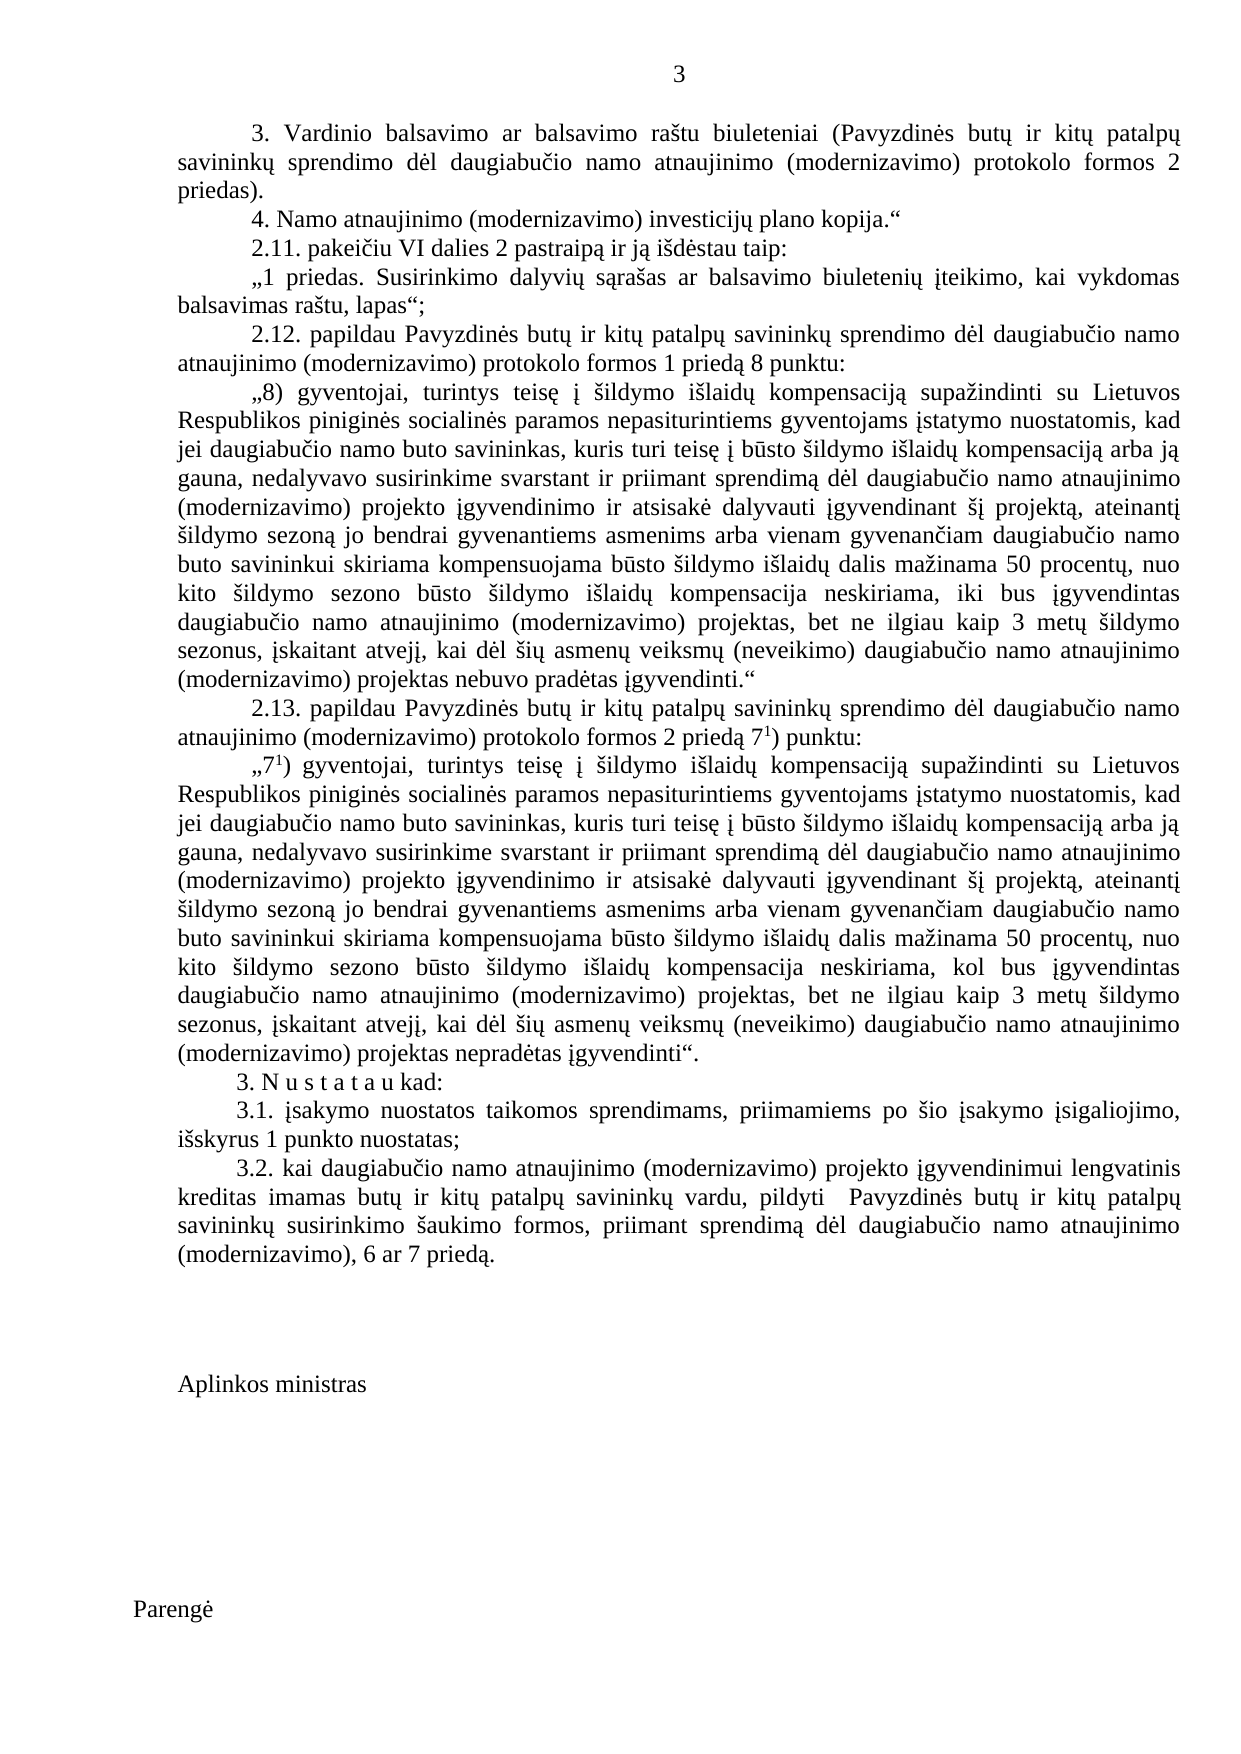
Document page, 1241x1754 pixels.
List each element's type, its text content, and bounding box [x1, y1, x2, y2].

text 3.2. kai daugiabučio namo atnaujinimo (modernizavimo) projekto įgyvendinimui lengvatinis kreditas imamas butų ir kitų patalpų savininkų vardu, pildyti Pavyzdinės butų ir kitų patalpų savininkų susirinkimo šaukimo formos, priimant sprendimą dėl daugiabučio namo atnaujinimo (modernizavimo), 6 ar 7 priedą. [177, 1153, 1181, 1268]
text 3. Vardinio balsavimo ar balsavimo raštu biuleteniai (Pavyzdinės butų ir kitų patalpų savininkų sprendimo dėl daugiabučio namo atnaujinimo (modernizavimo) protokolo formos 2 priedas). [177, 118, 1181, 204]
text 3.1. įsakymo nuostatos taikomos sprendimams, priimamiems po šio įsakymo įsigaliojimo, išskyrus 1 punkto nuostatas; [177, 1096, 1181, 1153]
text „8) gyventojai, turintys teisę į šildymo išlaidų kompensaciją supažindinti su Lietuvos Respublikos piniginės socialinės paramos nepasiturintiems gyventojams įstatymo nuostatomis, kad jei daugiabučio namo buto savininkas, kuris turi teisę į būsto šildymo išlaidų kompensaciją arba ją gauna, nedalyvavo susirinkime svarstant ir priimant sprendimą dėl daugiabučio namo atnaujinimo (modernizavimo) projekto įgyvendinimo ir atsisakė dalyvauti įgyvendinant šį projektą, ateinantį šildymo sezoną jo bendrai gyvenantiems asmenims arba vienam gyvenančiam daugiabučio namo buto savininkui skiriama kompensuojama būsto šildymo išlaidų dalis mažinama 50 procentų, nuo kito šildymo sezono būsto šildymo išlaidų kompensacija neskiriama, iki bus įgyvendintas daugiabučio namo atnaujinimo (modernizavimo) projektas, bet ne ilgiau kaip 3 metų šildymo sezonus, įskaitant atvejį, kai dėl šių asmenų veiksmų (neveikimo) daugiabučio namo atnaujinimo (modernizavimo) projektas nebuvo pradėtas įgyvendinti.“ [177, 377, 1181, 693]
text „71) gyventojai, turintys teisę į šildymo išlaidų kompensaciją supažindinti su Lietuvos Respublikos piniginės socialinės paramos nepasiturintiems gyventojams įstatymo nuostatomis, kad jei daugiabučio namo buto savininkas, kuris turi teisę į būsto šildymo išlaidų kompensaciją arba ją gauna, nedalyvavo susirinkime svarstant ir priimant sprendimą dėl daugiabučio namo atnaujinimo (modernizavimo) projekto įgyvendinimo ir atsisakė dalyvauti įgyvendinant šį projektą, ateinantį šildymo sezoną jo bendrai gyvenantiems asmenims arba vienam gyvenančiam daugiabučio namo buto savininkui skiriama kompensuojama būsto šildymo išlaidų dalis mažinama 50 procentų, nuo kito šildymo sezono būsto šildymo išlaidų kompensacija neskiriama, kol bus įgyvendintas daugiabučio namo atnaujinimo (modernizavimo) projektas, bet ne ilgiau kaip 3 metų šildymo sezonus, įskaitant atvejį, kai dėl šių asmenų veiksmų (neveikimo) daugiabučio namo atnaujinimo (modernizavimo) projektas nepradėtas įgyvendinti“. [177, 751, 1181, 1067]
table_header Aplinkos ministras [177, 1367, 680, 1398]
text „1 priedas. Susirinkimo dalyvių sąrašas ar balsavimo biuletenių įteikimo, kai vykdomas balsavimas raštu, lapas“; [177, 262, 1181, 319]
text 2.11. pakeičiu VI dalies 2 pastraipą ir ją išdėstau taip: [177, 233, 1181, 262]
text 2.13. papildau Pavyzdinės butų ir kitų patalpų savininkų sprendimo dėl daugiabučio namo atnaujinimo (modernizavimo) protokolo formos 2 priedą 71) punktu: [177, 693, 1181, 751]
text 2.12. papildau Pavyzdinės butų ir kitų patalpų savininkų sprendimo dėl daugiabučio namo atnaujinimo (modernizavimo) protokolo formos 1 priedą 8 punktu: [177, 319, 1181, 377]
text Parengė [133, 1594, 1181, 1623]
table_header [680, 1367, 1167, 1398]
text 3. N u s t a t a u kad: [177, 1067, 1181, 1096]
text 4. Namo atnaujinimo (modernizavimo) investicijų plano kopija.“ [177, 204, 1181, 233]
